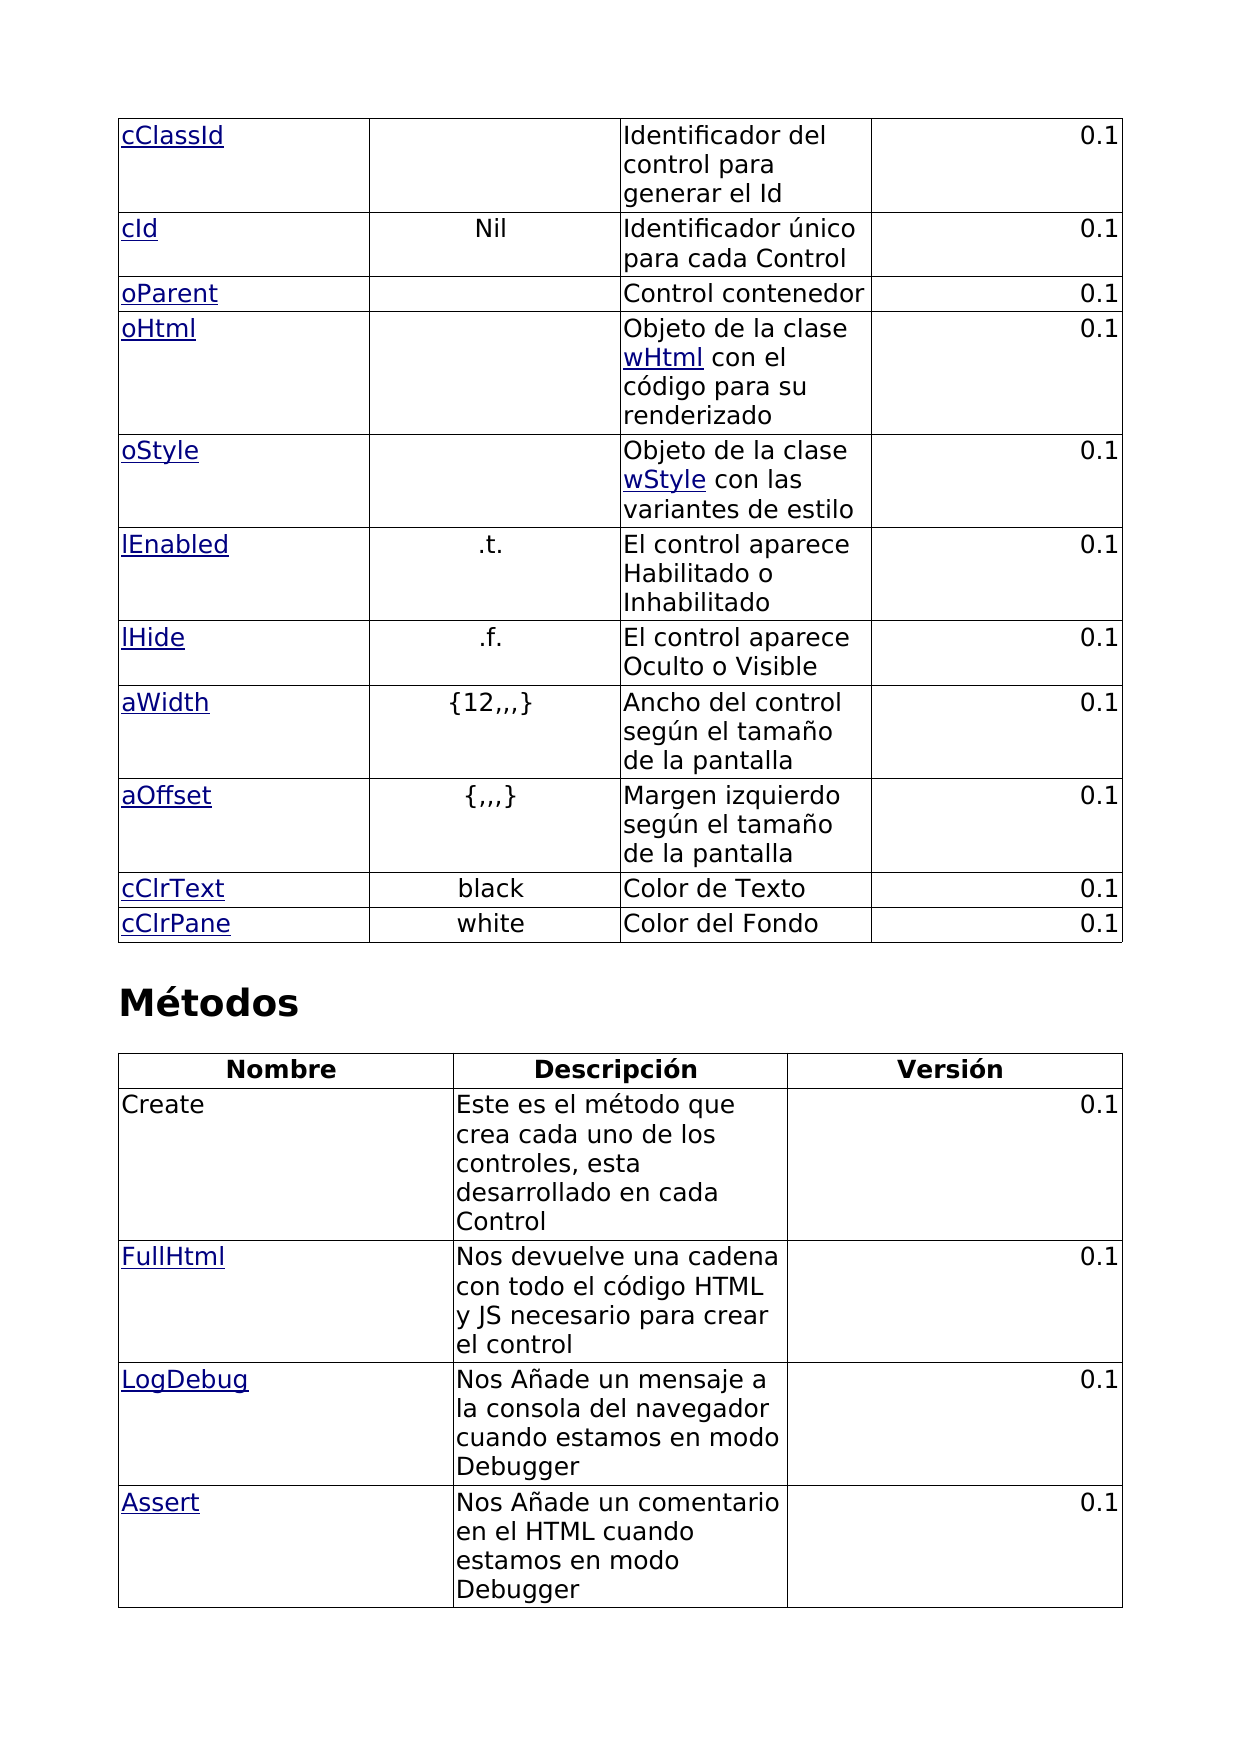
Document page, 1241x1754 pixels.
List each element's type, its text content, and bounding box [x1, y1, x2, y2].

table_cell [370, 435, 620, 527]
table_cell Identificador del control para generar el Id [621, 119, 871, 212]
table_cell 0.1 [872, 528, 1122, 620]
table_cell aWidth [119, 686, 369, 778]
table_cell aOffset [119, 779, 369, 872]
table_cell FullHtml [119, 1241, 453, 1362]
table_cell 0.1 [872, 213, 1122, 276]
table_cell 0.1 [788, 1089, 1122, 1239]
table_cell Color del Fondo [621, 908, 871, 942]
table_cell Identificador único para cada Control [621, 213, 871, 276]
table_cell 0.1 [788, 1363, 1122, 1485]
table_cell lHide [119, 621, 369, 685]
table_cell 0.1 [872, 621, 1122, 685]
table_header Nombre [119, 1054, 453, 1088]
table_cell Create [119, 1089, 453, 1239]
table_cell lEnabled [119, 528, 369, 620]
table_cell El control aparece Oculto o Visible [621, 621, 871, 685]
table_cell Nos Añade un mensaje a la consola del navegador cuando estamos en modo Debugger [454, 1363, 787, 1485]
table_cell Ancho del control según el tamaño de la pantalla [621, 686, 871, 778]
table_cell 0.1 [872, 908, 1122, 942]
table_cell {,,,} [370, 779, 620, 872]
table_cell Objeto de la clase wHtml con el código para su renderizado [621, 312, 871, 433]
table_cell 0.1 [872, 277, 1122, 311]
table_cell 0.1 [872, 873, 1122, 907]
table_cell 0.1 [872, 686, 1122, 778]
table_cell 0.1 [788, 1241, 1122, 1362]
table_cell oStyle [119, 435, 369, 527]
table_cell Control contenedor [621, 277, 871, 311]
table_header Versión [788, 1054, 1122, 1088]
table_cell Nil [370, 213, 620, 276]
table_cell oParent [119, 277, 369, 311]
table_cell .t. [370, 528, 620, 620]
table_cell cId [119, 213, 369, 276]
table_cell Margen izquierdo según el tamaño de la pantalla [621, 779, 871, 872]
table_cell 0.1 [872, 779, 1122, 872]
table_cell black [370, 873, 620, 907]
table_cell Este es el método que crea cada uno de los controles, esta desarrollado en cada Control [454, 1089, 787, 1239]
table_cell El control aparece Habilitado o Inhabilitado [621, 528, 871, 620]
subtitle Métodos [118, 982, 1122, 1025]
table_cell oHtml [119, 312, 369, 433]
table_cell Assert [119, 1486, 453, 1607]
table_cell [370, 119, 620, 212]
table_cell 0.1 [872, 119, 1122, 212]
table_cell cClassId [119, 119, 369, 212]
table_cell .f. [370, 621, 620, 685]
table_cell Objeto de la clase wStyle con las variantes de estilo [621, 435, 871, 527]
table_cell 0.1 [872, 435, 1122, 527]
table_cell cClrPane [119, 908, 369, 942]
table_cell Nos devuelve una cadena con todo el código HTML y JS necesario para crear el control [454, 1241, 787, 1362]
table_cell LogDebug [119, 1363, 453, 1485]
table_cell Nos Añade un comentario en el HTML cuando estamos en modo Debugger [454, 1486, 787, 1607]
table_cell {12,,,} [370, 686, 620, 778]
table_cell [370, 312, 620, 433]
table_cell Color de Texto [621, 873, 871, 907]
table_cell 0.1 [872, 312, 1122, 433]
table_cell 0.1 [788, 1486, 1122, 1607]
table_header Descripción [454, 1054, 787, 1088]
table_cell [370, 277, 620, 311]
table_cell cClrText [119, 873, 369, 907]
table_cell white [370, 908, 620, 942]
